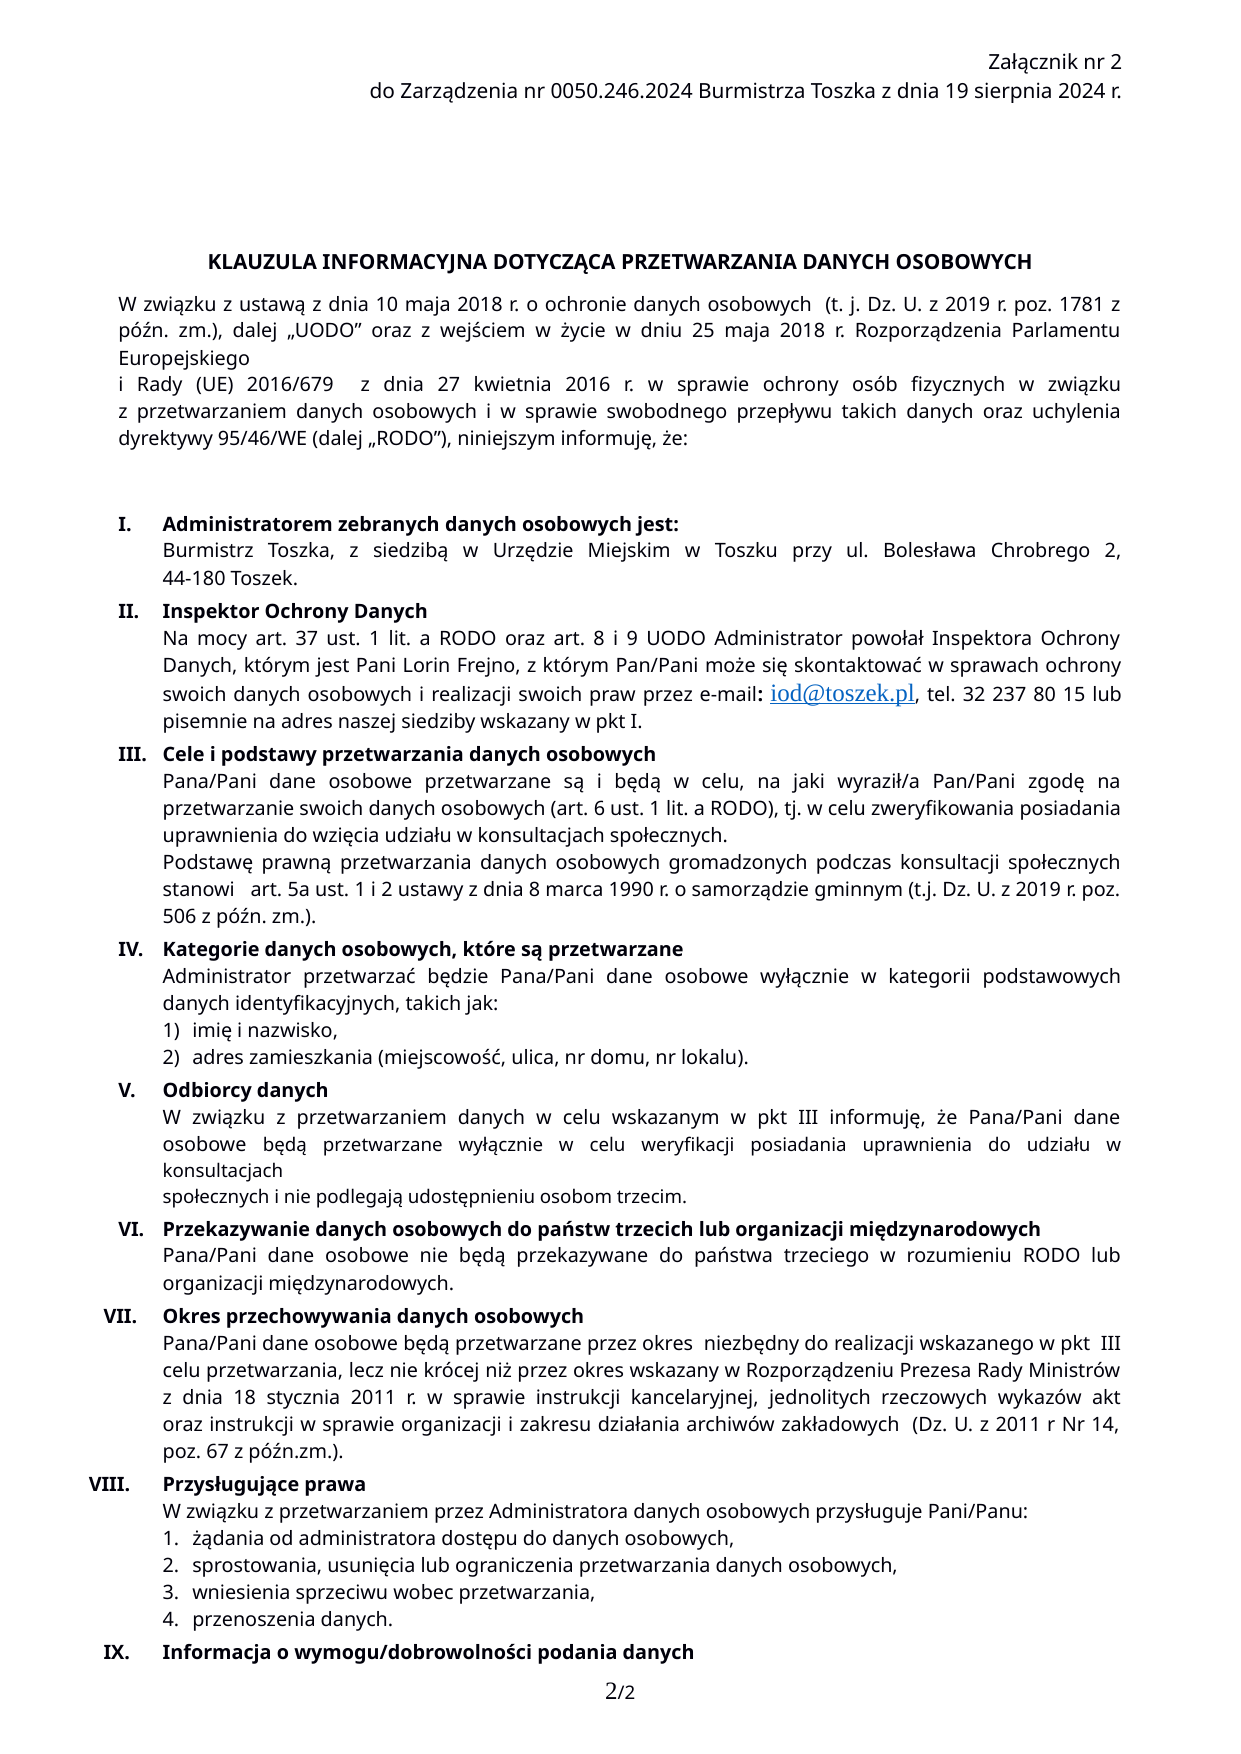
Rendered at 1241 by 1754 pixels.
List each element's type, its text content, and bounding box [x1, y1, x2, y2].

list Pana/Pani dane osobowe będą przetwarzane przez okres niezbędny do realizacji wskazanego w pkt III celu przetwarzania, lecz nie krócej niż przez okres wskazany w Rozporządzeniu Prezesa Rady Ministrów z dnia 18 stycznia 2011 r. w sprawie instrukcji kancelaryjnej, jednolitych rzeczowych wykazów akt oraz instrukcji w sprawie organizacji i zakresu działania archiwów zakładowych (Dz. U. z 2011 r Nr 14, poz. 67 z późn.zm.). [162, 1329, 1122, 1464]
text KLAUZULA INFORMACYJNA DOTYCZĄCA PRZETWARZANIA DANYCH OSOBOWYCH [118, 247, 1122, 276]
list sprostowania, usunięcia lub ograniczenia przetwarzania danych osobowych, [162, 1551, 1122, 1578]
list imię i nazwisko, [162, 1016, 1122, 1043]
list żądania od administratora dostępu do danych osobowych, [162, 1524, 1122, 1551]
list Odbiorcy danych [118, 1077, 1122, 1103]
list adres zamieszkania (miejscowość, ulica, nr domu, nr lokalu). [162, 1043, 1122, 1070]
list W związku z przetwarzaniem przez Administratora danych osobowych przysługuje Pani/Panu: [162, 1497, 1122, 1524]
list Cele i podstawy przetwarzania danych osobowych [118, 740, 1122, 767]
list wniesienia sprzeciwu wobec przetwarzania, [162, 1578, 1122, 1605]
list Pana/Pani dane osobowe nie będą przekazywane do państwa trzeciego w rozumieniu RODO lub organizacji międzynarodowych. [162, 1242, 1122, 1296]
list Administratorem zebranych danych osobowych jest: [118, 510, 1122, 537]
list Kategorie danych osobowych, które są przetwarzane [118, 935, 1122, 962]
text W związku z ustawą z dnia 10 maja 2018 r. o ochronie danych osobowych (t. j. Dz. U. z 2019 r. poz. 1781 z późn. zm.), dalej „UODO” oraz z wejściem w życie w dniu 25 maja 2018 r. Rozporządzenia Parlamentu Europejskiego i Rady (UE) 2016/679 z dnia 27 kwietnia 2016 r. w sprawie ochrony osób fizycznych w związku z przetwarzaniem danych osobowych i w sprawie swobodnego przepływu takich danych oraz uchylenia dyrektywy 95/46/WE (dalej „RODO”), niniejszym informuję, że: [118, 290, 1122, 452]
list Pana/Pani dane osobowe przetwarzane są i będą w celu, na jaki wyraził/a Pan/Pani zgodę na przetwarzanie swoich danych osobowych (art. 6 ust. 1 lit. a RODO), tj. w celu zweryfikowania posiadania uprawnienia do wzięcia udziału w konsultacjach społecznych. [162, 767, 1122, 848]
list Administrator przetwarzać będzie Pana/Pani dane osobowe wyłącznie w kategorii podstawowych danych identyfikacyjnych, takich jak: [162, 962, 1122, 1016]
list Przekazywanie danych osobowych do państw trzecich lub organizacji międzynarodowych [118, 1215, 1122, 1242]
list Podstawę prawną przetwarzania danych osobowych gromadzonych podczas konsultacji społecznych stanowi art. 5a ust. 1 i 2 ustawy z dnia 8 marca 1990 r. o samorządzie gminnym (t.j. Dz. U. z 2019 r. poz. 506 z późn. zm.). [162, 848, 1122, 929]
list W związku z przetwarzaniem danych w celu wskazanym w pkt III informuję, że Pana/Pani dane osobowe będą przetwarzane wyłącznie w celu weryfikacji posiadania uprawnienia do udziału w konsultacjach społecznych i nie podlegają udostępnieniu osobom trzecim. [162, 1103, 1122, 1208]
list Okres przechowywania danych osobowych [103, 1302, 1122, 1329]
list Przysługujące prawa [88, 1470, 1122, 1497]
list przenoszenia danych. [162, 1605, 1122, 1632]
list Burmistrz Toszka, z siedzibą w Urzędzie Miejskim w Toszku przy ul. Bolesława Chrobrego 2, 44-180 Toszek. [162, 537, 1122, 591]
list Informacja o wymogu/dobrowolności podania danych [103, 1638, 1122, 1665]
list Na mocy art. 37 ust. 1 lit. a RODO oraz art. 8 i 9 UODO Administrator powołał Inspektora Ochrony Danych, którym jest Pani Lorin Frejno, z którym Pan/Pani może się skontaktować w sprawach ochrony swoich danych osobowych i realizacji swoich praw przez e-mail: iod@toszek.pl, tel. 32 237 80 15 lub pisemnie na adres naszej siedziby wskazany w pkt I. [162, 624, 1122, 734]
list Inspektor Ochrony Danych [118, 597, 1122, 624]
